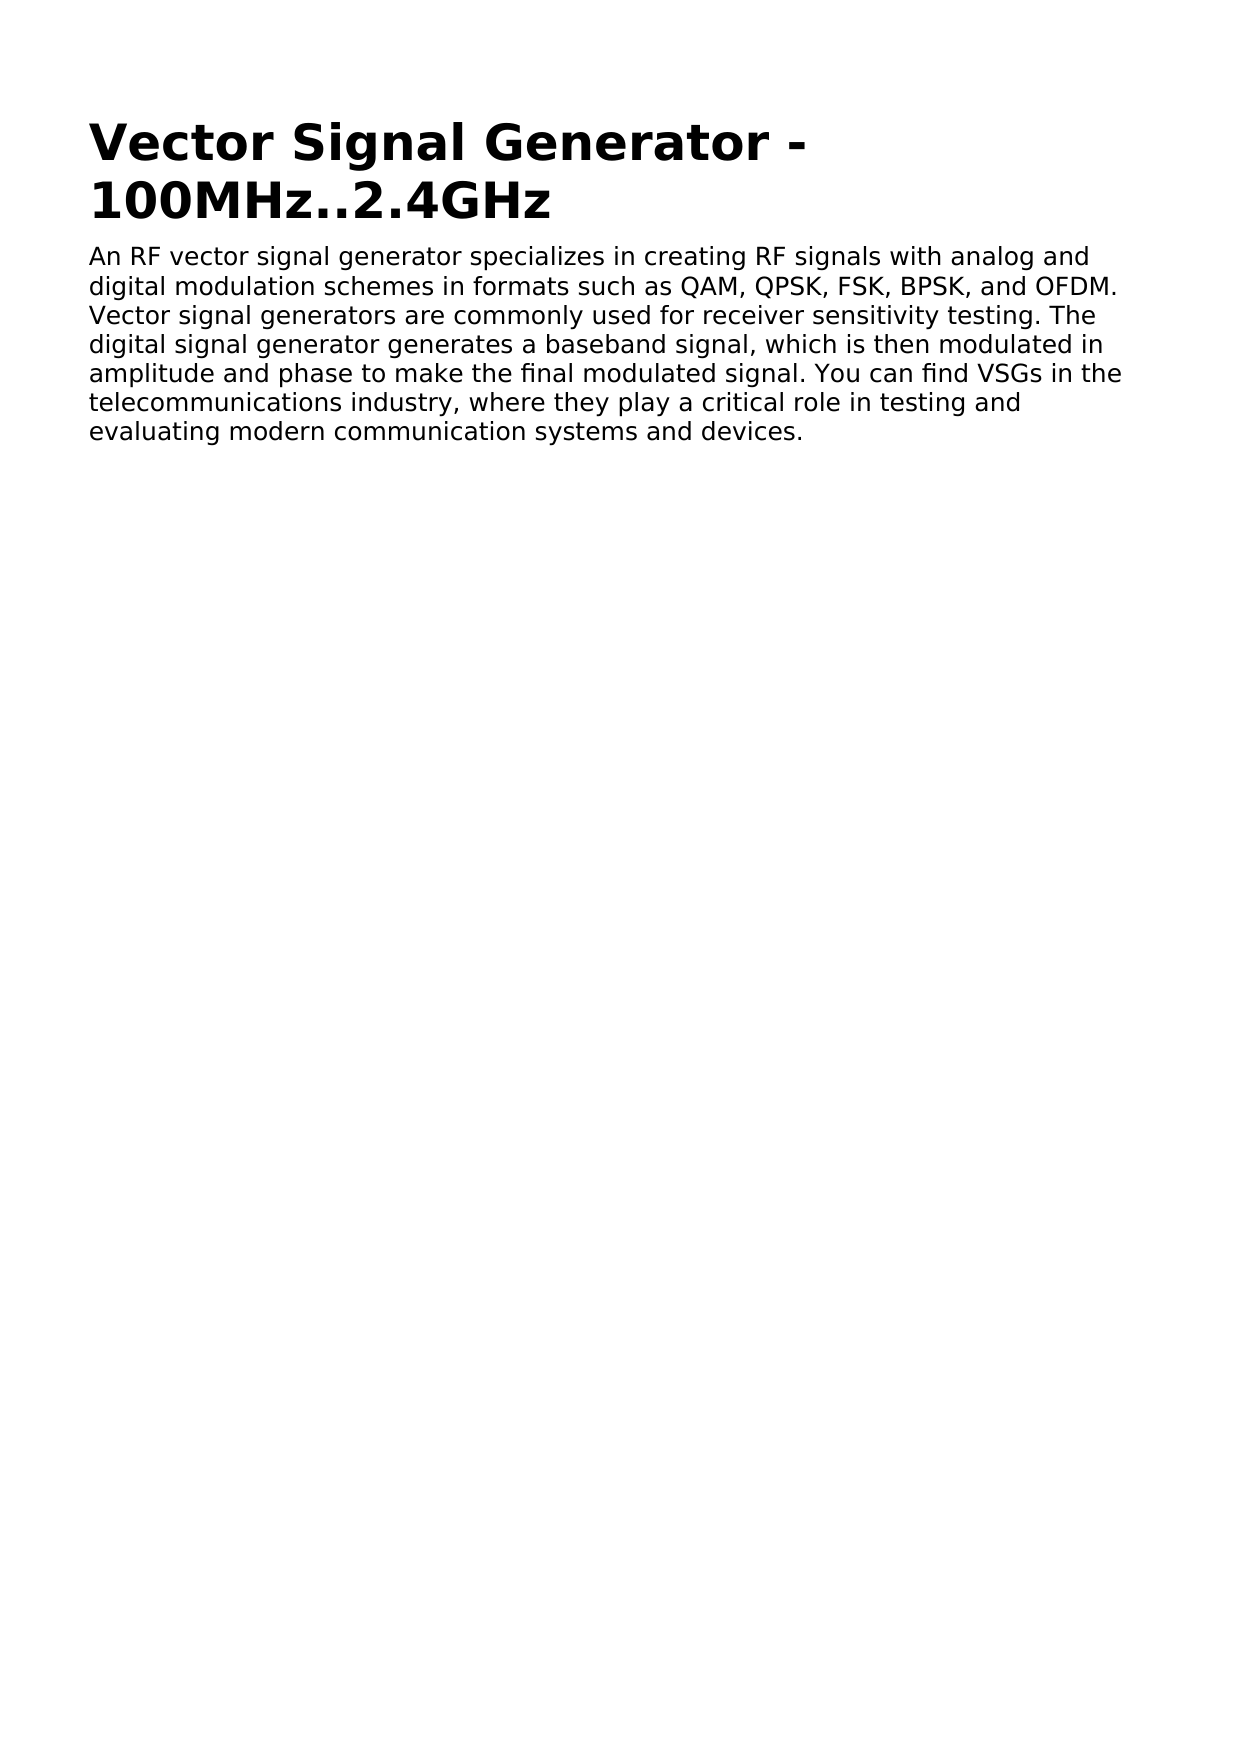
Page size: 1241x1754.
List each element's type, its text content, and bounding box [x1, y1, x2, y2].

text An RF vector signal generator specializes in creating RF signals with analog and digital modulation schemes in formats such as QAM, QPSK, FSK, BPSK, and OFDM. Vector signal generators are commonly used for receiver sensitivity testing. The digital signal generator generates a baseband signal, which is then modulated in amplitude and phase to make the final modulated signal. You can find VSGs in the telecommunications industry, where they play a critical role in testing and evaluating modern communication systems and devices. [88, 242, 1152, 447]
subtitle Vector Signal Generator - 100MHz..2.4GHz [88, 113, 1152, 230]
